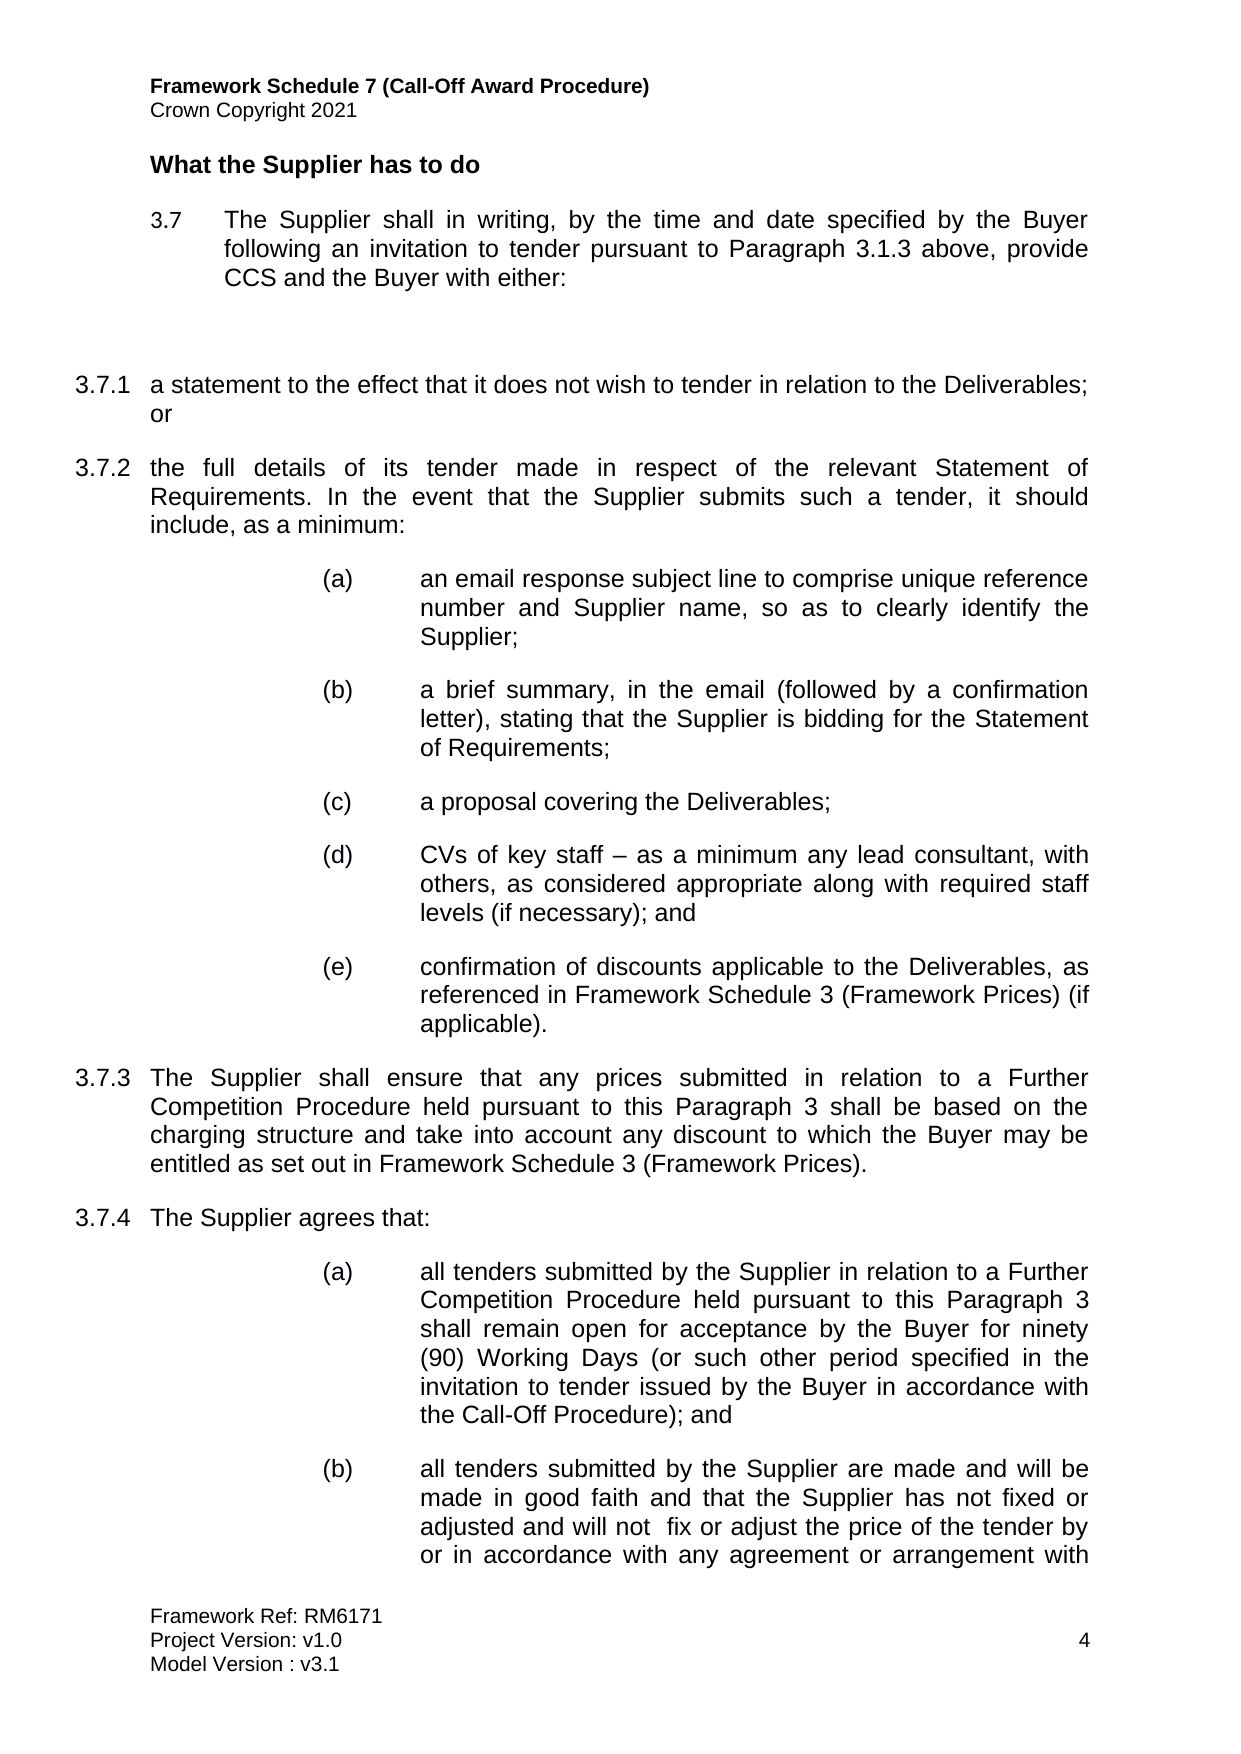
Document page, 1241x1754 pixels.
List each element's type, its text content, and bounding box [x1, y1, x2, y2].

list The Supplier shall ensure that any prices submitted in relation to a Further Competition Procedure held pursuant to this Paragraph 3 shall be based on the charging structure and take into account any discount to which the Buyer may be entitled as set out in Framework Schedule 3 (Framework Prices). [75, 1063, 1090, 1178]
list The Supplier shall in writing, by the time and date specified by the Buyer following an invitation to tender pursuant to Paragraph 3.1.3 above, provide CCS and the Buyer with either: [150, 204, 1090, 292]
list an email response subject line to comprise unique reference number and Supplier name, so as to clearly identify the Supplier; [322, 564, 1090, 651]
list a proposal covering the Deliverables; [322, 787, 1090, 816]
list a brief summary, in the email (followed by a confirmation letter), stating that the Supplier is bidding for the Statement of Requirements; [322, 676, 1090, 762]
list all tenders submitted by the Supplier in relation to a Further Competition Procedure held pursuant to this Paragraph 3 shall remain open for acceptance by the Buyer for ninety (90) Working Days (or such other period specified in the invitation to tender issued by the Buyer in accordance with the Call-Off Procedure); and [322, 1257, 1090, 1429]
list the full details of its tender made in respect of the relevant Statement of Requirements. In the event that the Supplier submits such a tender, it should include, as a minimum: [75, 453, 1090, 539]
text What the Supplier has to do [150, 150, 1090, 179]
list confirmation of discounts applicable to the Deliverables, as referenced in Framework Schedule 3 (Framework Prices) (if applicable). [322, 952, 1090, 1038]
list all tenders submitted by the Supplier are made and will be made in good faith and that the Supplier has not fixed or adjusted and will not fix or adjust the price of the tender by or in accordance with any agreement or arrangement with [322, 1454, 1090, 1569]
list a statement to the effect that it does not wish to tender in relation to the Deliverables; or [75, 371, 1090, 428]
list CVs of key staff – as a minimum any lead consultant, with others, as considered appropriate along with required staff levels (if necessary); and [322, 841, 1090, 927]
list The Supplier agrees that: [75, 1203, 1090, 1232]
